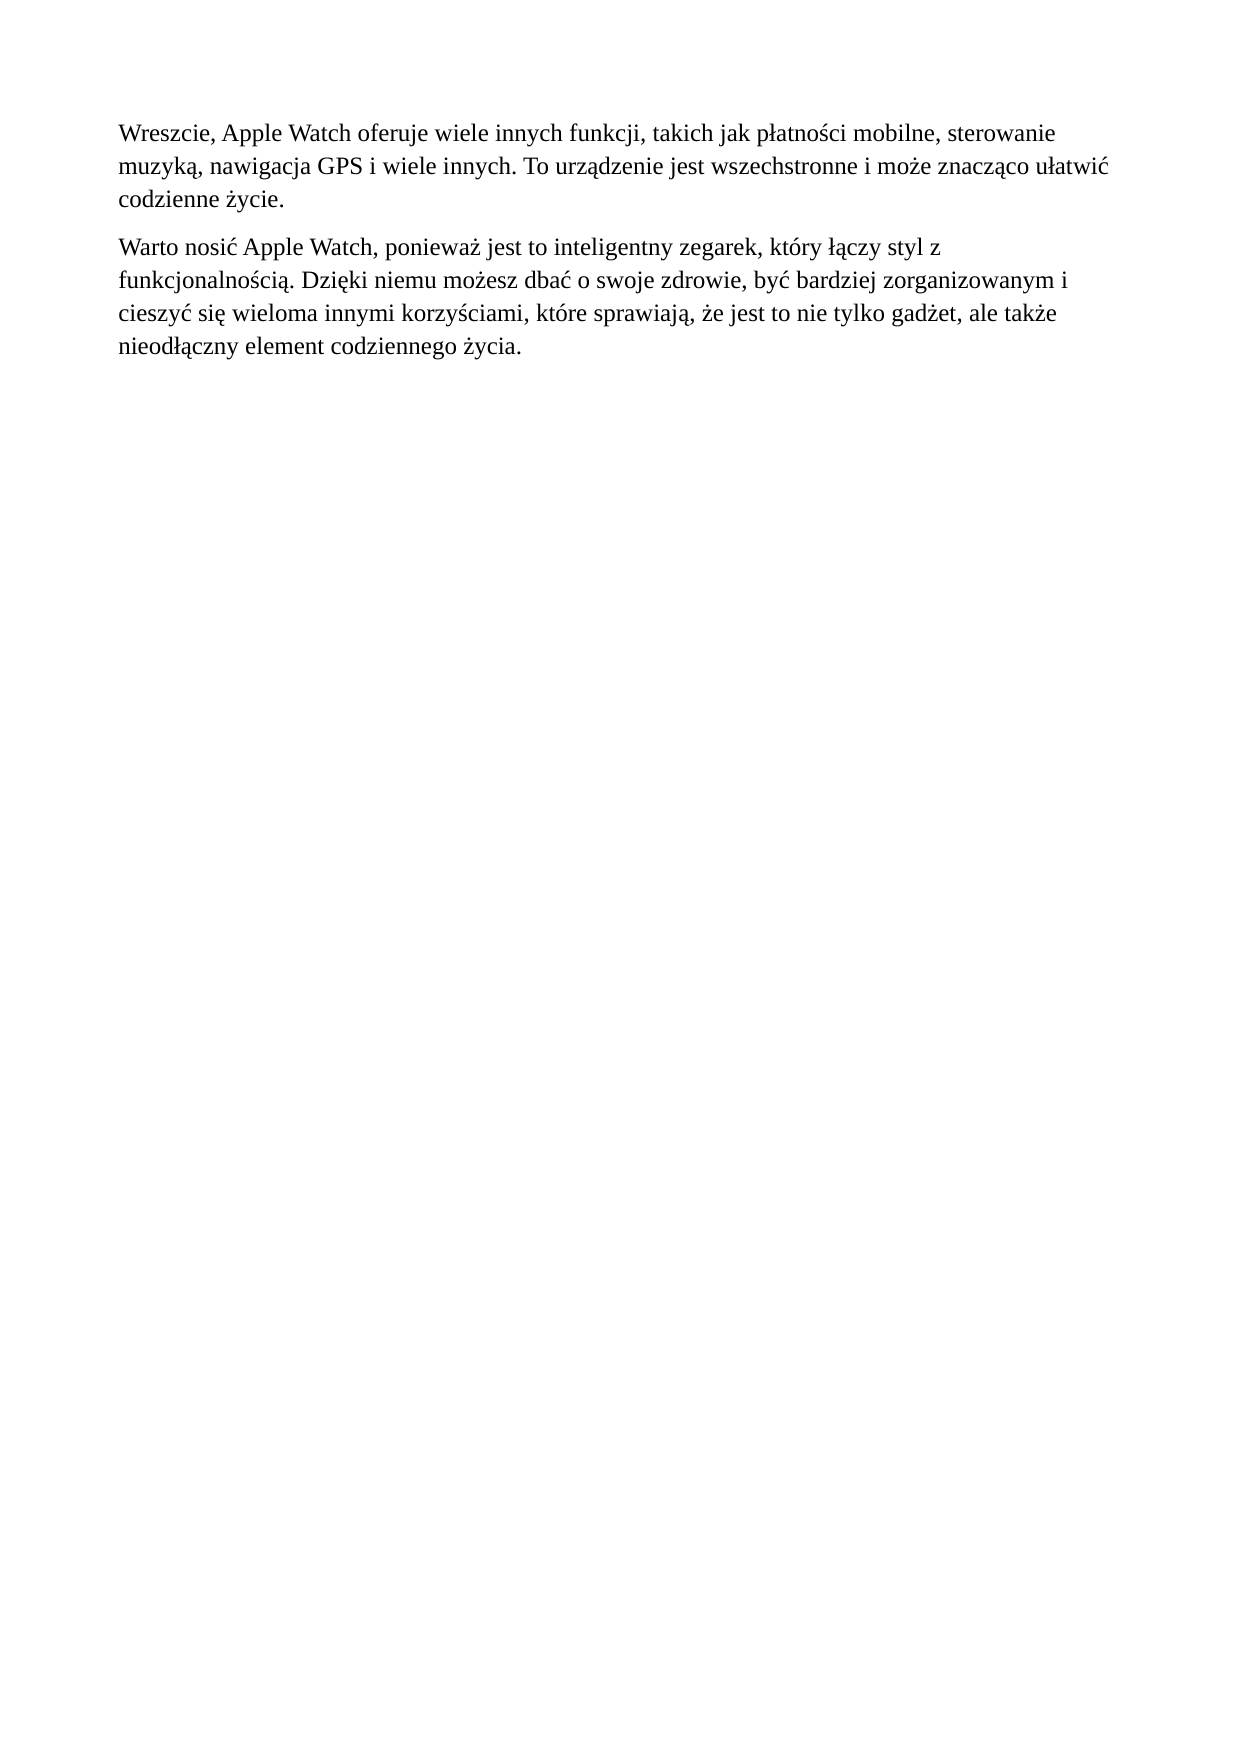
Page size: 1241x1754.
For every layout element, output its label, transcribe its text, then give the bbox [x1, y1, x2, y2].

text Wreszcie, Apple Watch oferuje wiele innych funkcji, takich jak płatności mobilne, sterowanie muzyką, nawigacja GPS i wiele innych. To urządzenie jest wszechstronne i może znacząco ułatwić codzienne życie. [118, 118, 1122, 213]
text Warto nosić Apple Watch, ponieważ jest to inteligentny zegarek, który łączy styl z funkcjonalnością. Dzięki niemu możesz dbać o swoje zdrowie, być bardziej zorganizowanym i cieszyć się wieloma innymi korzyściami, które sprawiają, że jest to nie tylko gadżet, ale także nieodłączny element codziennego życia. [118, 232, 1122, 359]
